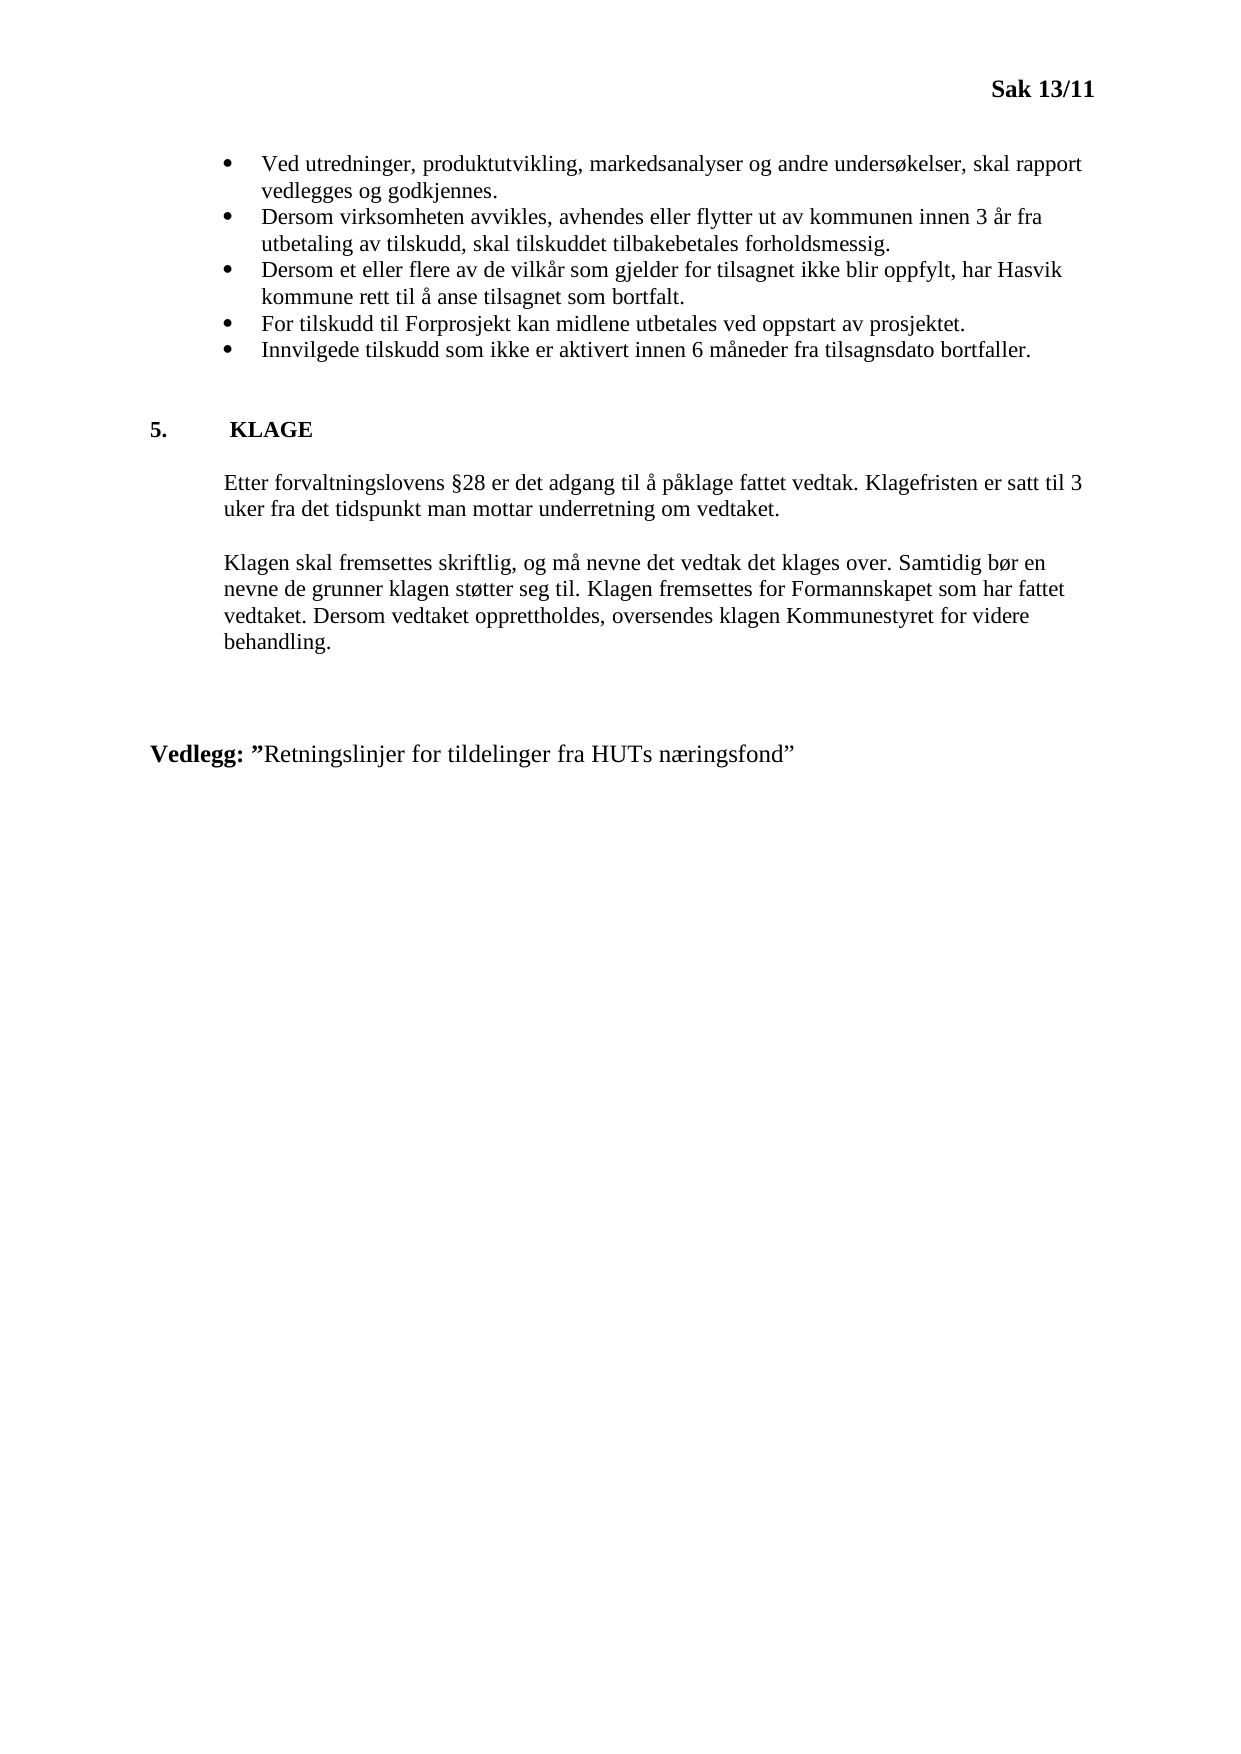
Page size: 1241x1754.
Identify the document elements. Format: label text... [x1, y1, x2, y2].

list Ved utredninger, produktutvikling, markedsanalyser og andre undersøkelser, skal rapport vedlegges og godkjennes. [224, 150, 1100, 203]
text 5. KLAGE [150, 416, 1100, 442]
list Innvilgede tilskudd som ikke er aktivert innen 6 måneder fra tilsagnsdato bortfaller. [224, 336, 1100, 362]
list Dersom et eller flere av de vilkår som gjelder for tilsagnet ikke blir oppfylt, har Hasvik kommune rett til å anse tilsagnet som bortfalt. [224, 256, 1100, 309]
list Dersom virksomheten avvikles, avhendes eller flytter ut av kommunen innen 3 år fra utbetaling av tilskudd, skal tilskuddet tilbakebetales forholdsmessig. [224, 203, 1100, 256]
list For tilskudd til Forprosjekt kan midlene utbetales ved oppstart av prosjektet. [224, 309, 1100, 336]
text Etter forvaltningslovens §28 er det adgang til å påklage fattet vedtak. Klagefristen er satt til 3 uker fra det tidspunkt man mottar underretning om vedtaket. Klagen skal fremsettes skriftlig, og må nevne det vedtak det klages over. Samtidig bør en nevne de grunner klagen støtter seg til. Klagen fremsettes for Formannskapet som har fattet vedtaket. Dersom vedtaket opprettholdes, oversendes klagen Kommunestyret for videre behandling. [224, 469, 1100, 655]
text Vedlegg: ”Retningslinjer for tildelinger fra HUTs næringsfond” [150, 739, 1100, 768]
